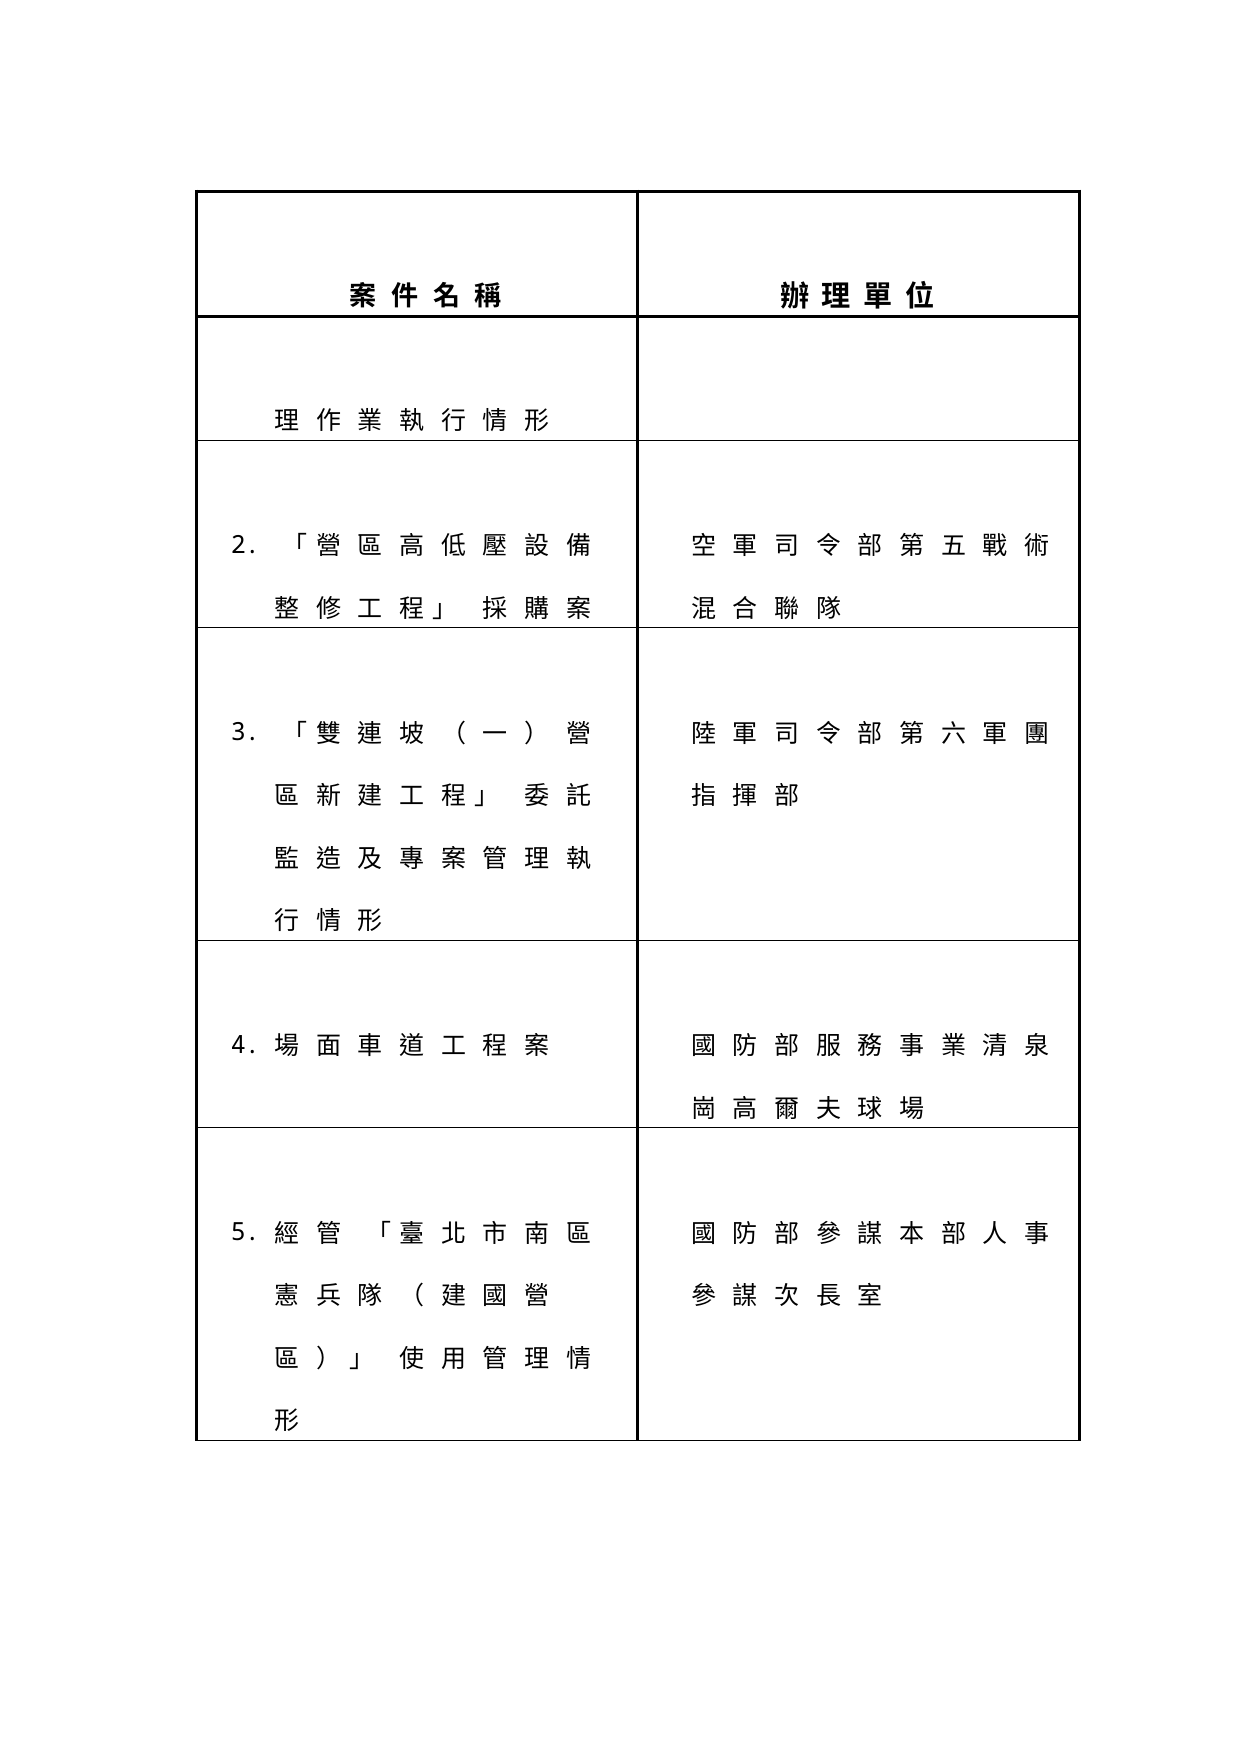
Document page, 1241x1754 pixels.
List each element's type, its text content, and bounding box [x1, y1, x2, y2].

table_cell 陸軍司令部第六軍團指揮部 [639, 628, 1078, 939]
table_cell 4.場面車道工程案 [198, 941, 636, 1127]
table_cell 5.經管「臺北市南區憲兵隊（建國營區）」使用管理情形 [198, 1128, 636, 1439]
table_cell 國防部服務事業清泉崗高爾夫球場 [639, 941, 1078, 1127]
table_cell [639, 318, 1078, 439]
table_cell 理作業執行情形 [198, 318, 636, 439]
table_cell 2.「營區高低壓設備整修工程」採購案 [198, 441, 636, 627]
table_cell 國防部參謀本部人事參謀次長室 [639, 1128, 1078, 1439]
table_header 案件名稱 [198, 193, 636, 314]
table_cell 3.「雙連坡（一）營區新建工程」委託監造及專案管理執行情形 [198, 628, 636, 939]
table_cell 空軍司令部第五戰術混合聯隊 [639, 441, 1078, 627]
table_header 辦理單位 [639, 193, 1078, 314]
